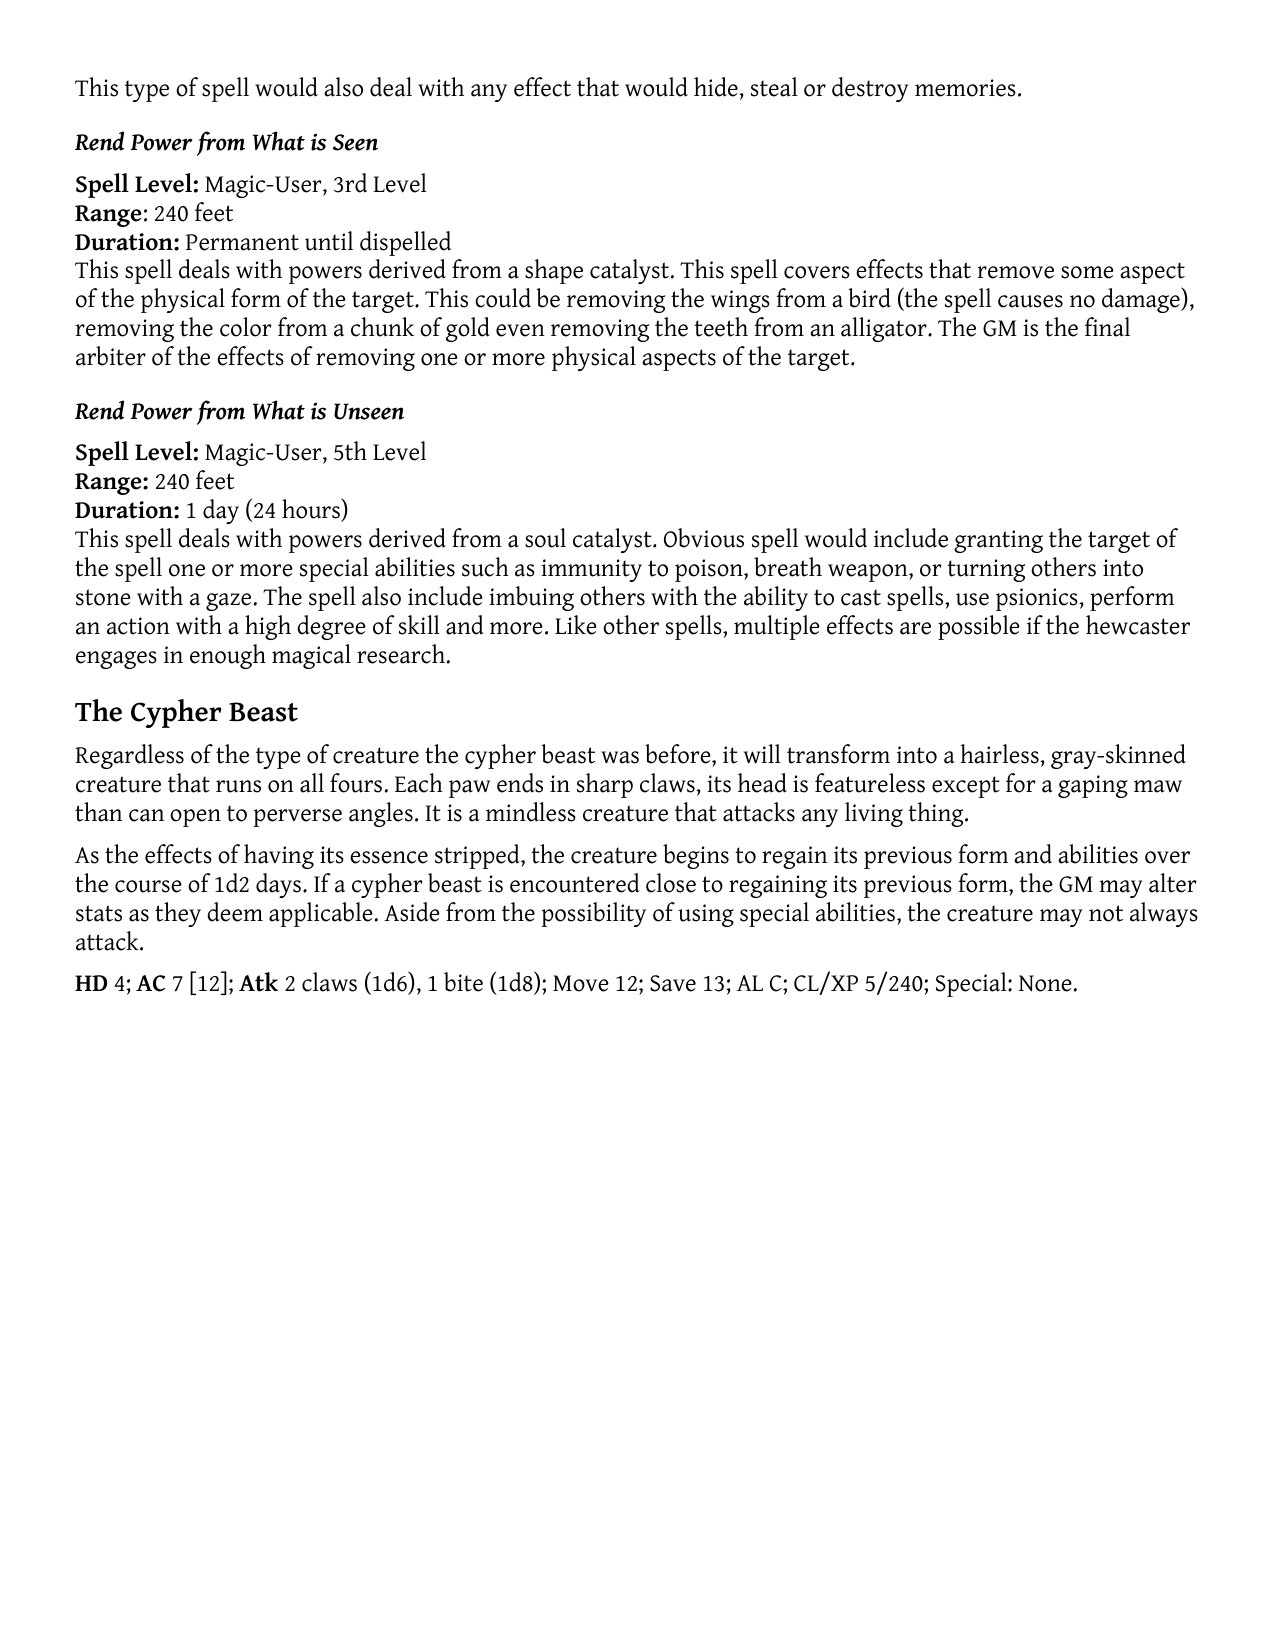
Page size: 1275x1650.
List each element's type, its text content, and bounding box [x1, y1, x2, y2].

text This spell deals with powers derived from a soul catalyst. Obvious spell would include granting the target of the spell one or more special abilities such as immunity to poison, breath weapon, or turning others into stone with a gaze. The spell also include imbuing others with the ability to cast spells, use psionics, perform an action with a high degree of skill and more. Like other spells, multiple effects are possible if the hewcaster engages in enough magical research. [75, 526, 1200, 671]
subtitle Rend Power from What is Seen [75, 129, 1200, 158]
text Regardless of the type of creature the cypher beast was before, it will transform into a hairless, gray-skinned creature that runs on all fours. Each paw ends in sharp claws, its head is featureless except for a gaping maw than can open to perverse angles. It is a mindless creature that attacks any living thing. [75, 742, 1200, 829]
subtitle The Cypher Beast [75, 696, 1200, 729]
text This type of spell would also deal with any effect that would hide, steal or destroy memories. [75, 75, 1200, 104]
subtitle Rend Power from What is Unseen [75, 398, 1200, 426]
text Spell Level: Magic-User, 3rd Level [75, 170, 1200, 199]
text Range: 240 feet [75, 199, 1200, 228]
text Duration: 1 day (24 hours) [75, 497, 1200, 526]
text Range: 240 feet [75, 468, 1200, 497]
text As the effects of having its essence stripped, the creature begins to regain its previous form and abilities over the course of 1d2 days. If a cypher beast is encountered close to regaining its previous form, the GM may alter stats as they deem applicable. Aside from the possibility of using special abilities, the creature may not always attack. [75, 841, 1200, 957]
text Spell Level: Magic-User, 5th Level [75, 439, 1200, 468]
text HD 4; AC 7 [12]; Atk 2 claws (1d6), 1 bite (1d8); Move 12; Save 13; AL C; CL/XP 5/240; Special: None. [75, 969, 1200, 998]
text This spell deals with powers derived from a shape catalyst. This spell covers effects that remove some aspect of the physical form of the target. This could be removing the wings from a bird (the spell causes no damage), removing the color from a chunk of gold even removing the teeth from an alligator. The GM is the final arbiter of the effects of removing one or more physical aspects of the target. [75, 257, 1200, 373]
text Duration: Permanent until dispelled [75, 228, 1200, 257]
